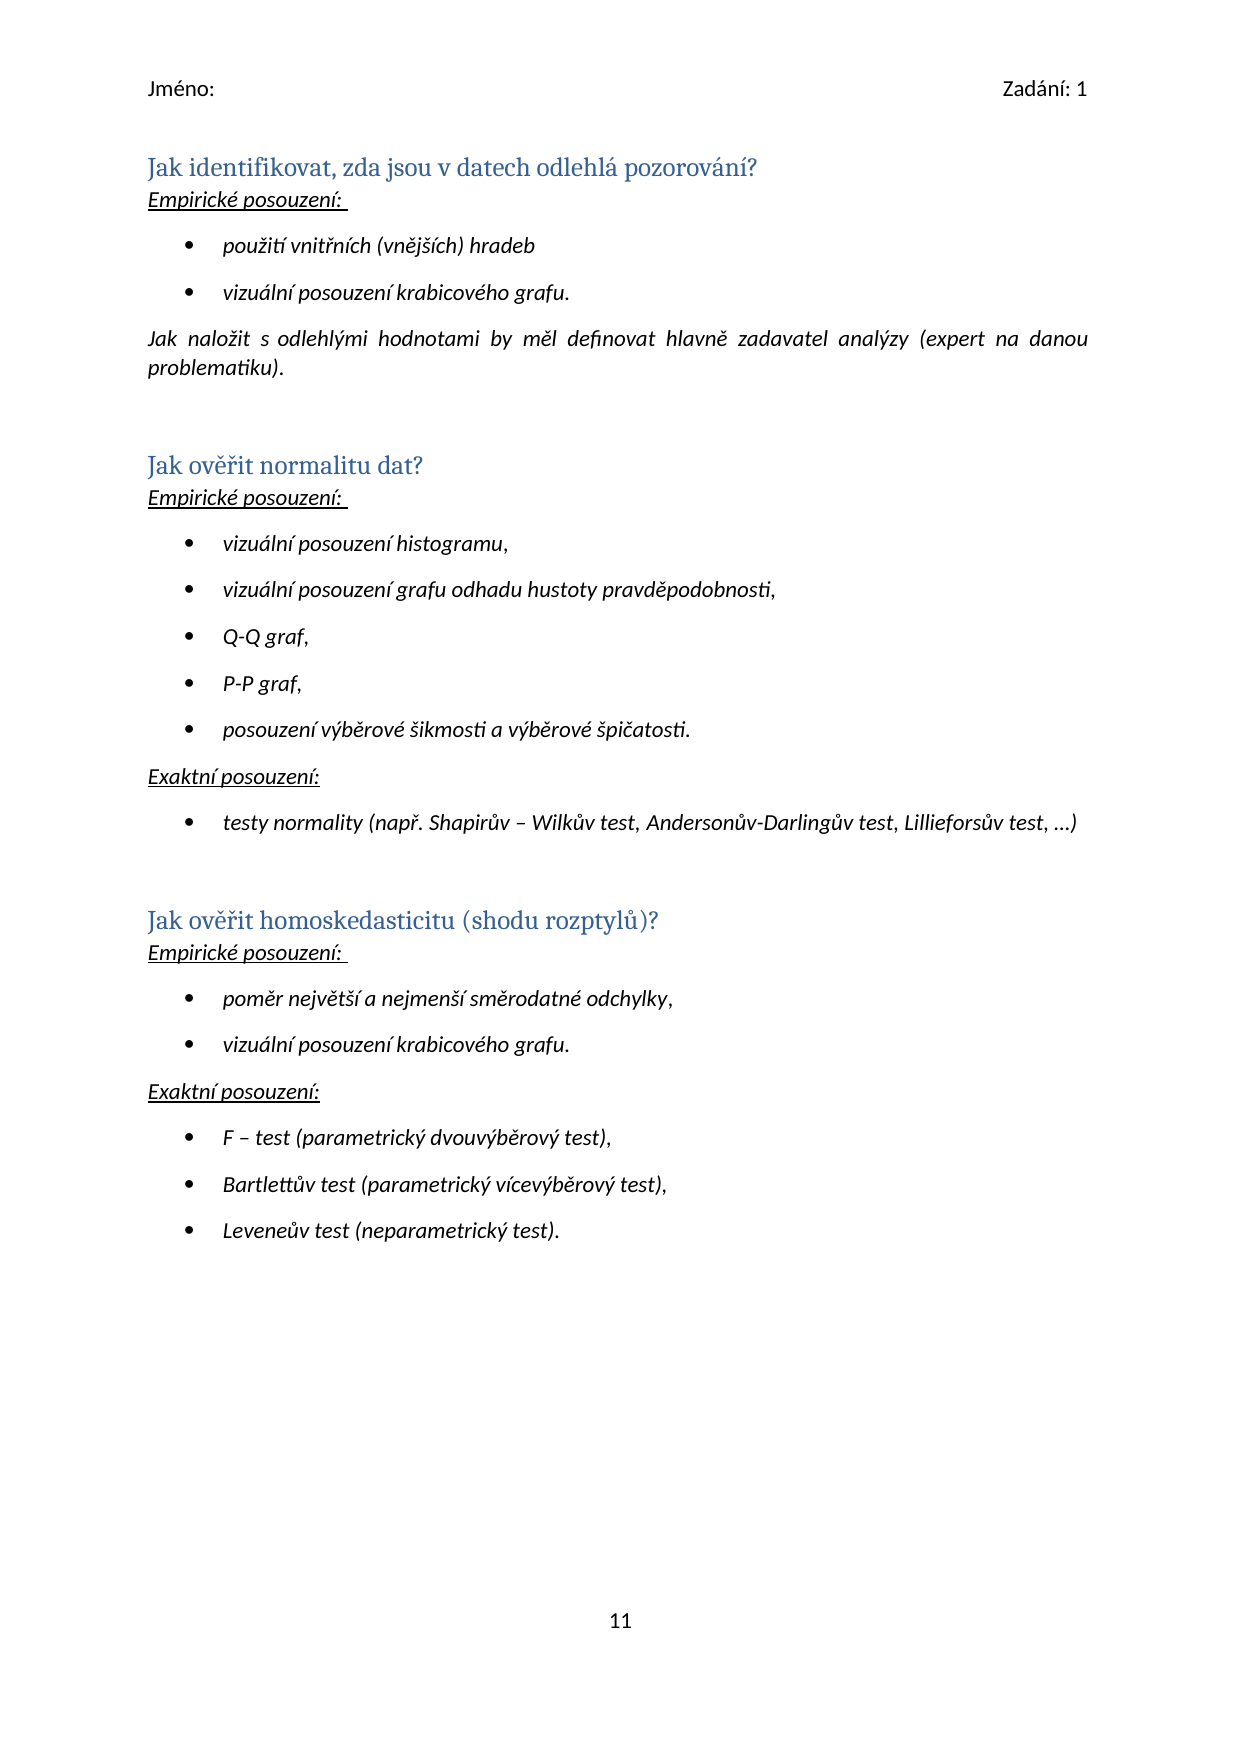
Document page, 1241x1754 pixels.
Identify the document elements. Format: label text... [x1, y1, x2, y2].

subtitle Jak ověřit homoskedasticitu (shodu rozptylů)? [148, 905, 1093, 936]
text Empirické posouzení: [148, 938, 1093, 966]
text Exaktní posouzení: [148, 1077, 1093, 1105]
subtitle Jak ověřit normalitu dat? [148, 450, 1093, 481]
text Empirické posouzení: [148, 185, 1093, 213]
text Jak naložit s odlehlými hodnotami by měl definovat hlavně zadavatel analýzy (expert na danou problematiku). [148, 324, 1093, 382]
list vizuální posouzení krabicového grafu. [185, 1031, 1093, 1058]
list posouzení výběrové šikmosti a výběrové špičatosti. [185, 715, 1093, 743]
text Empirické posouzení: [148, 483, 1093, 511]
list použití vnitřních (vnějších) hradeb [185, 231, 1093, 259]
list P-P graf, [185, 669, 1093, 697]
subtitle Jak identifikovat, zda jsou v datech odlehlá pozorování? [148, 152, 1093, 183]
text Exaktní posouzení: [148, 762, 1093, 790]
list F – test (parametrický dvouvýběrový test), [185, 1123, 1093, 1151]
list testy normality (např. Shapirův – Wilkův test, Andersonův-Darlingův test, Lillieforsův test, …) [185, 808, 1093, 836]
list Leveneův test (neparametrický test). [185, 1216, 1093, 1244]
list Q-Q graf, [185, 622, 1093, 650]
list Bartlettův test (parametrický vícevýběrový test), [185, 1170, 1093, 1198]
list vizuální posouzení grafu odhadu hustoty pravděpodobnosti, [185, 576, 1093, 604]
list vizuální posouzení krabicového grafu. [185, 278, 1093, 306]
list poměr největší a nejmenší směrodatné odchylky, [185, 984, 1093, 1012]
list vizuální posouzení histogramu, [185, 529, 1093, 557]
